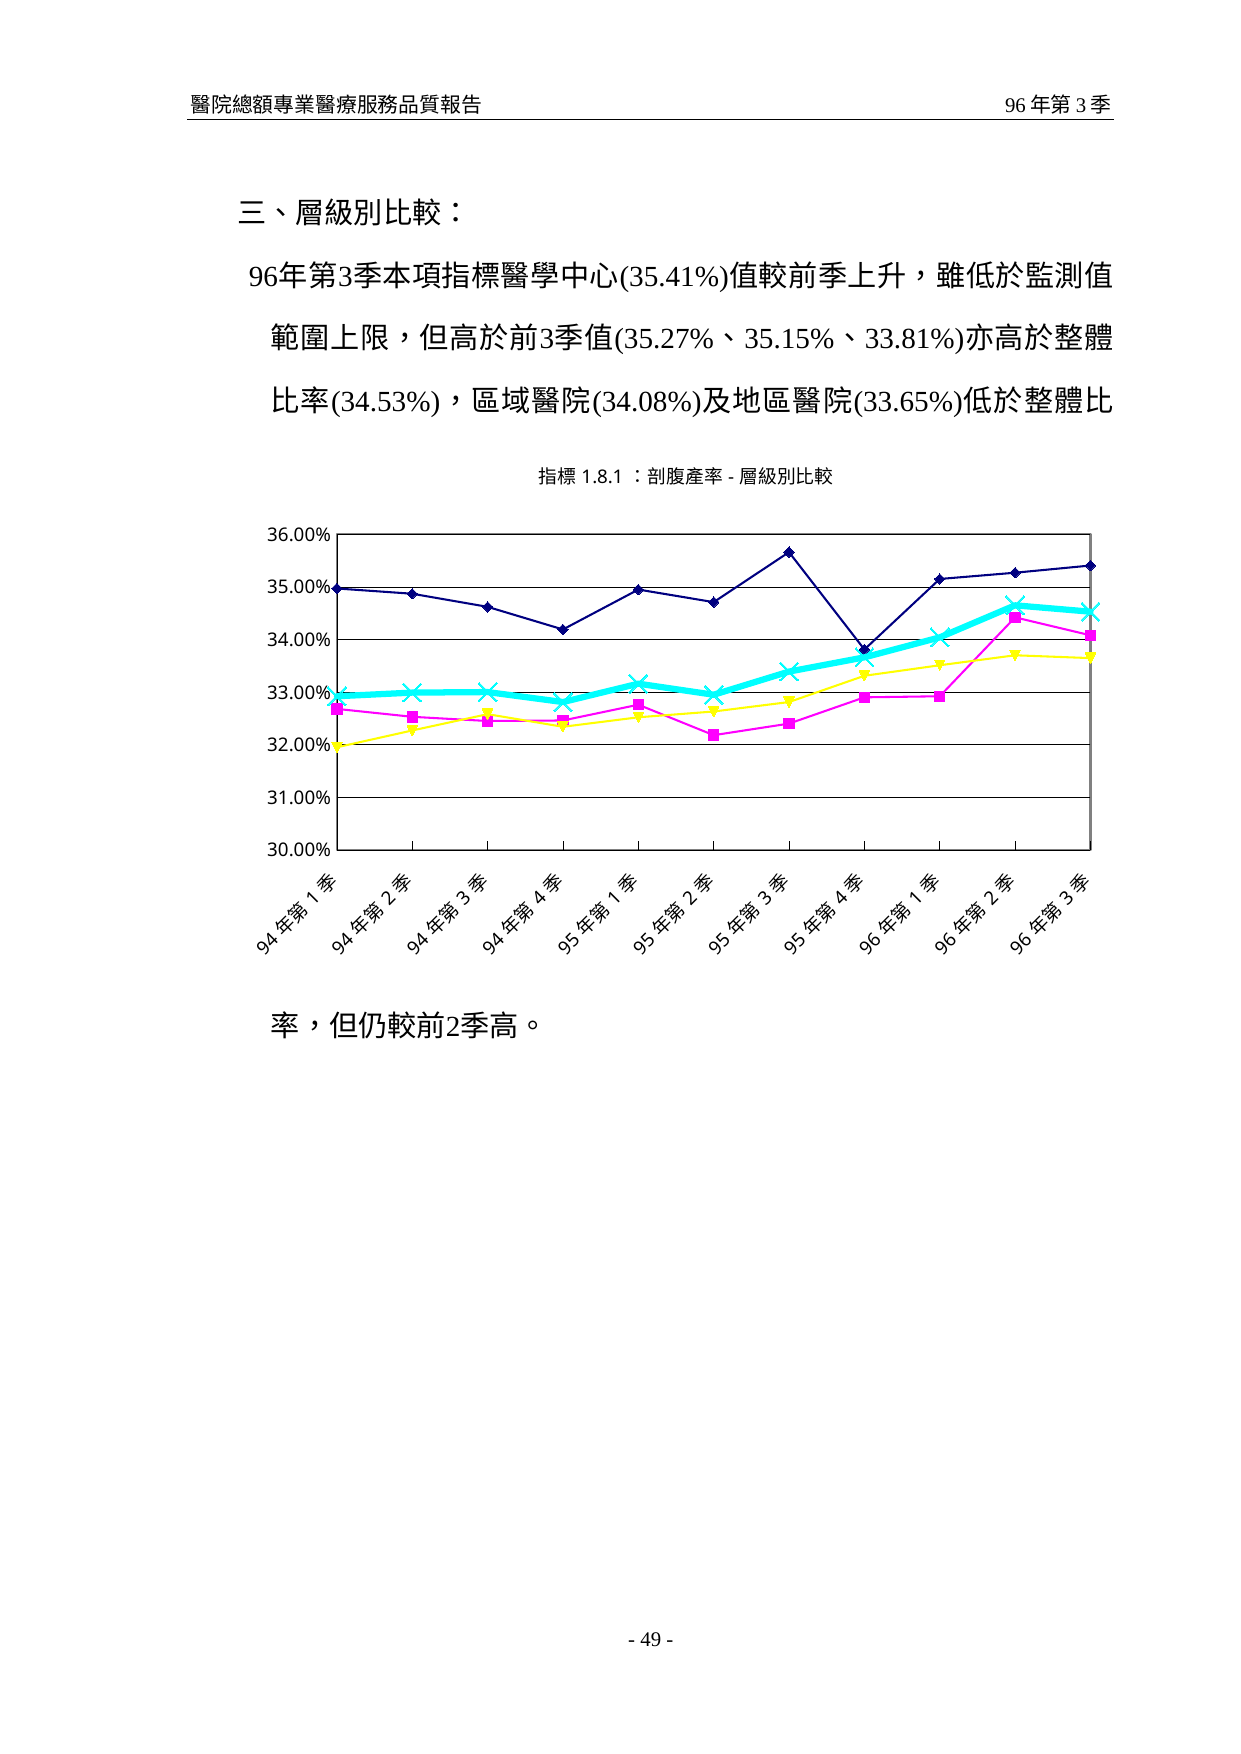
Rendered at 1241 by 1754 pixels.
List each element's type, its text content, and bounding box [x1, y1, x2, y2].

text 96年第3季本項指標醫學中心(35.41%)值較前季上升，雖低於監測值範圍上限，但高於前3季值(35.27%、35.15%、33.81%)亦高於整體比率(34.53%)，區域醫院(34.08%)及地區醫院(33.65%)低於整體比率，但仍較前2季高。 [187, 232, 1114, 1044]
text 三、層級別比較： [187, 169, 1114, 232]
